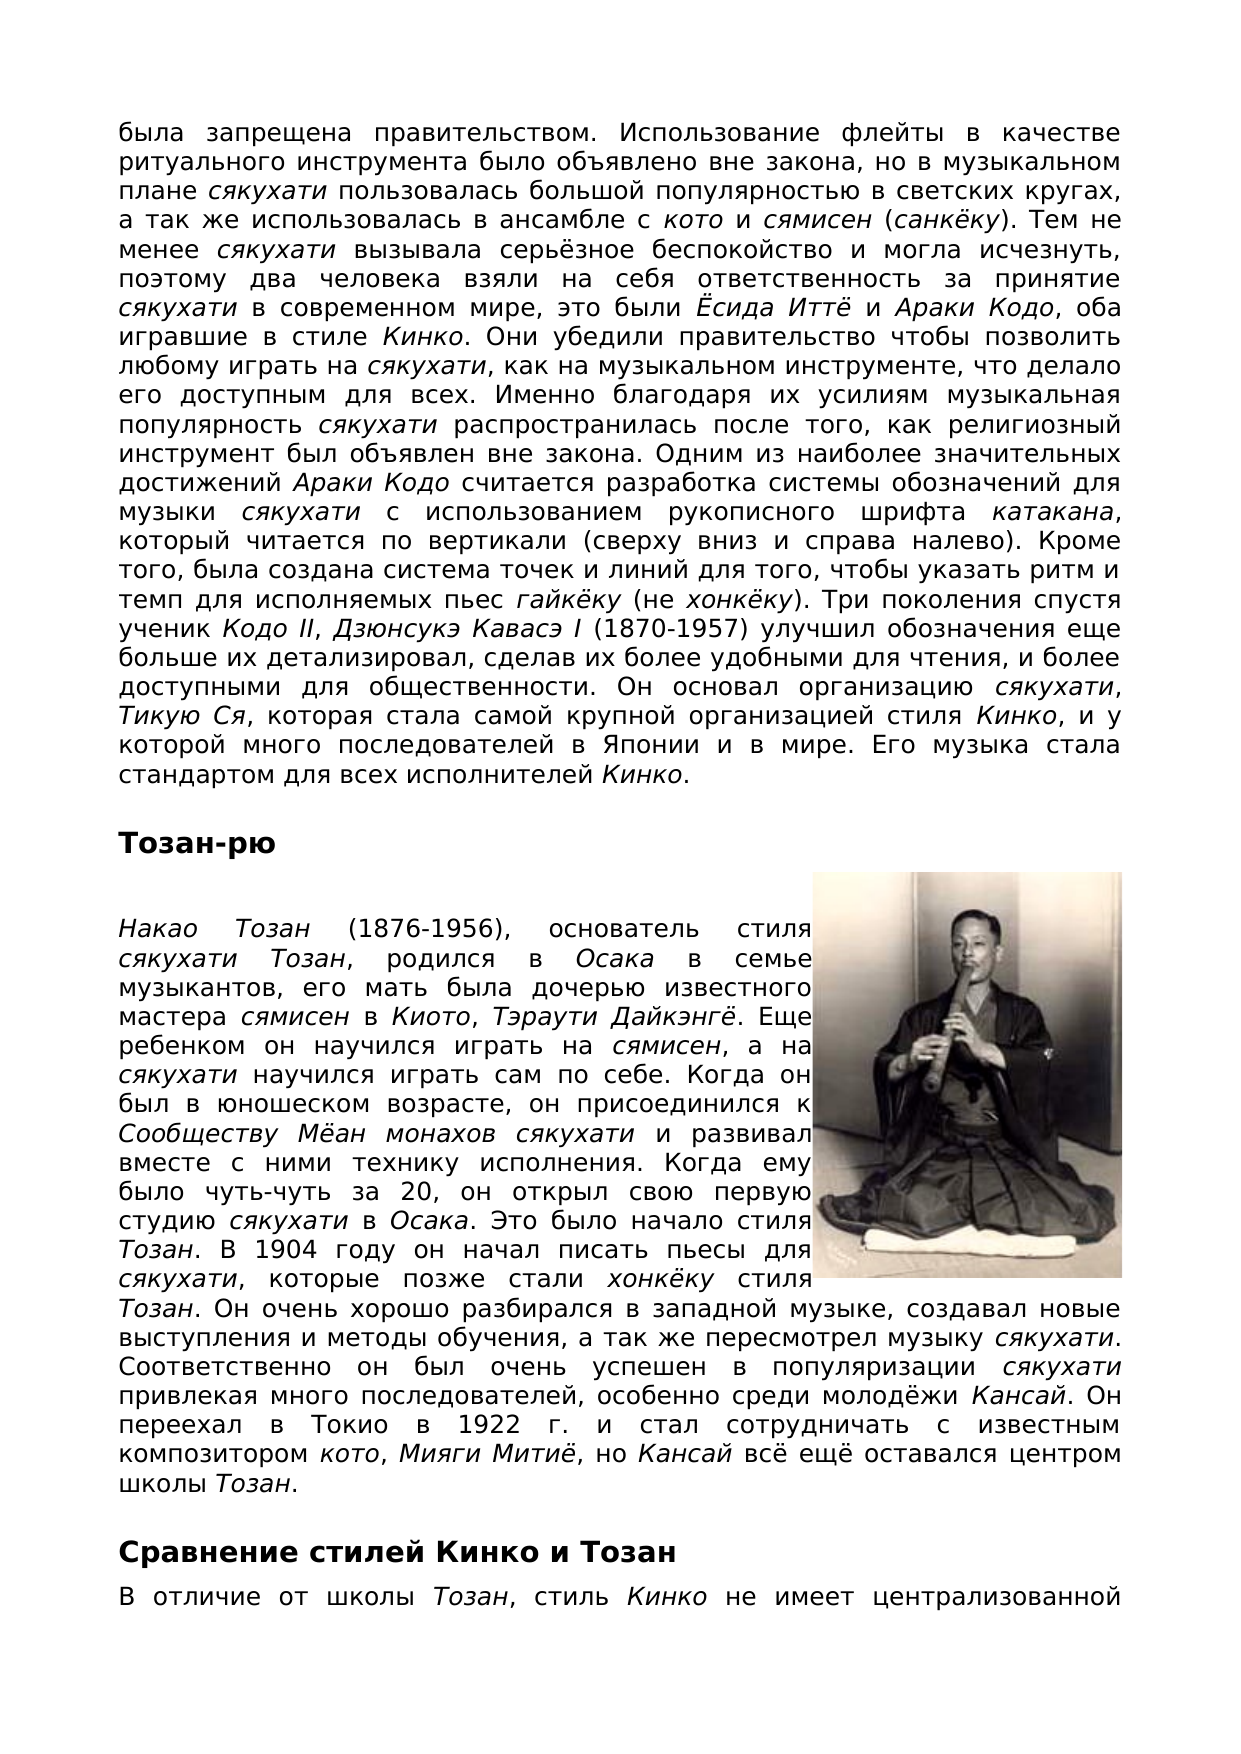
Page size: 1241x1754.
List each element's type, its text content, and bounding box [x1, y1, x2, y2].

subtitle Тозан-рю [118, 826, 1122, 860]
text Накао Тозан (1876-1956), основатель стиля сякухати Тозан, родился в Осака в семье музыкантов, его мать была дочерью известного мастера сямисен в Киото, Тэраути Дайкэнгё. Еще ребенком он научился играть на сямисен, а на сякухати научился играть сам по себе. Когда он был в юношеском возрасте, он присоединился к Сообществу Мёан монахов сякухати и развивал вместе с ними технику исполнения. Когда ему было чуть-чуть за 20, он открыл свою первую студию сякухати в Осака. Это было начало стиля Тозан. В 1904 году он начал писать пьесы для сякухати, которые позже стали хонкёку стиля Тозан. Он очень хорошо разбирался в западной музыке, создавал новые выступления и методы обучения, а так же пересмотрел музыку сякухати. Соответственно он был очень успешен в популяризации сякухати привлекая много последователей, особенно среди молодёжи Кансай. Он переехал в Токио в 1922 г. и стал сотрудничать с известным композитором кото, Мияги Митиё, но Кансай всё ещё оставался центром школы Тозан. [118, 914, 1122, 1498]
text была запрещена правительством. Использование флейты в качестве ритуального инструмента было объявлено вне закона, но в музыкальном плане сякухати пользовалась большой популярностью в светских кругах, а так же использовалась в ансамбле с кото и сямисен (санкёку). Тем не менее сякухати вызывала серьёзное беспокойство и могла исчезнуть, поэтому два человека взяли на себя ответственность за принятие сякухати в современном мире, это были Ёсида Иттё и Араки Кодо, оба игравшие в стиле Кинко. Они убедили правительство чтобы позволить любому играть на сякухати, как на музыкальном инструменте, что делало его доступным для всех. Именно благодаря их усилиям музыкальная популярность сякухати распространилась после того, как религиозный инструмент был объявлен вне закона. Одним из наиболее значительных достижений Араки Кодо считается разработка системы обозначений для музыки сякухати с использованием рукописного шрифта катакана, который читается по вертикали (сверху вниз и справа налево). Кроме того, была создана система точек и линий для того, чтобы указать ритм и темп для исполняемых пьес гайкёку (не хонкёку). Три поколения спустя ученик Кодо II, Дзюнсукэ Кавасэ I (1870-1957) улучшил обозначения еще больше их детализировал, сделав их более удобными для чтения, и более доступными для общественности. Он основал организацию сякухати, Тикую Ся, которая стала самой крупной организацией стиля Кинко, и у которой много последователей в Японии и в мире. Его музыка стала стандартом для всех исполнителей Кинко. [118, 118, 1122, 789]
picture [812, 872, 1123, 1278]
subtitle Сравнение стилей Кинко и Тозан [118, 1535, 1122, 1569]
text В отличие от школы Тозан, стиль Кинко не имеет централизованной [118, 1582, 1122, 1611]
